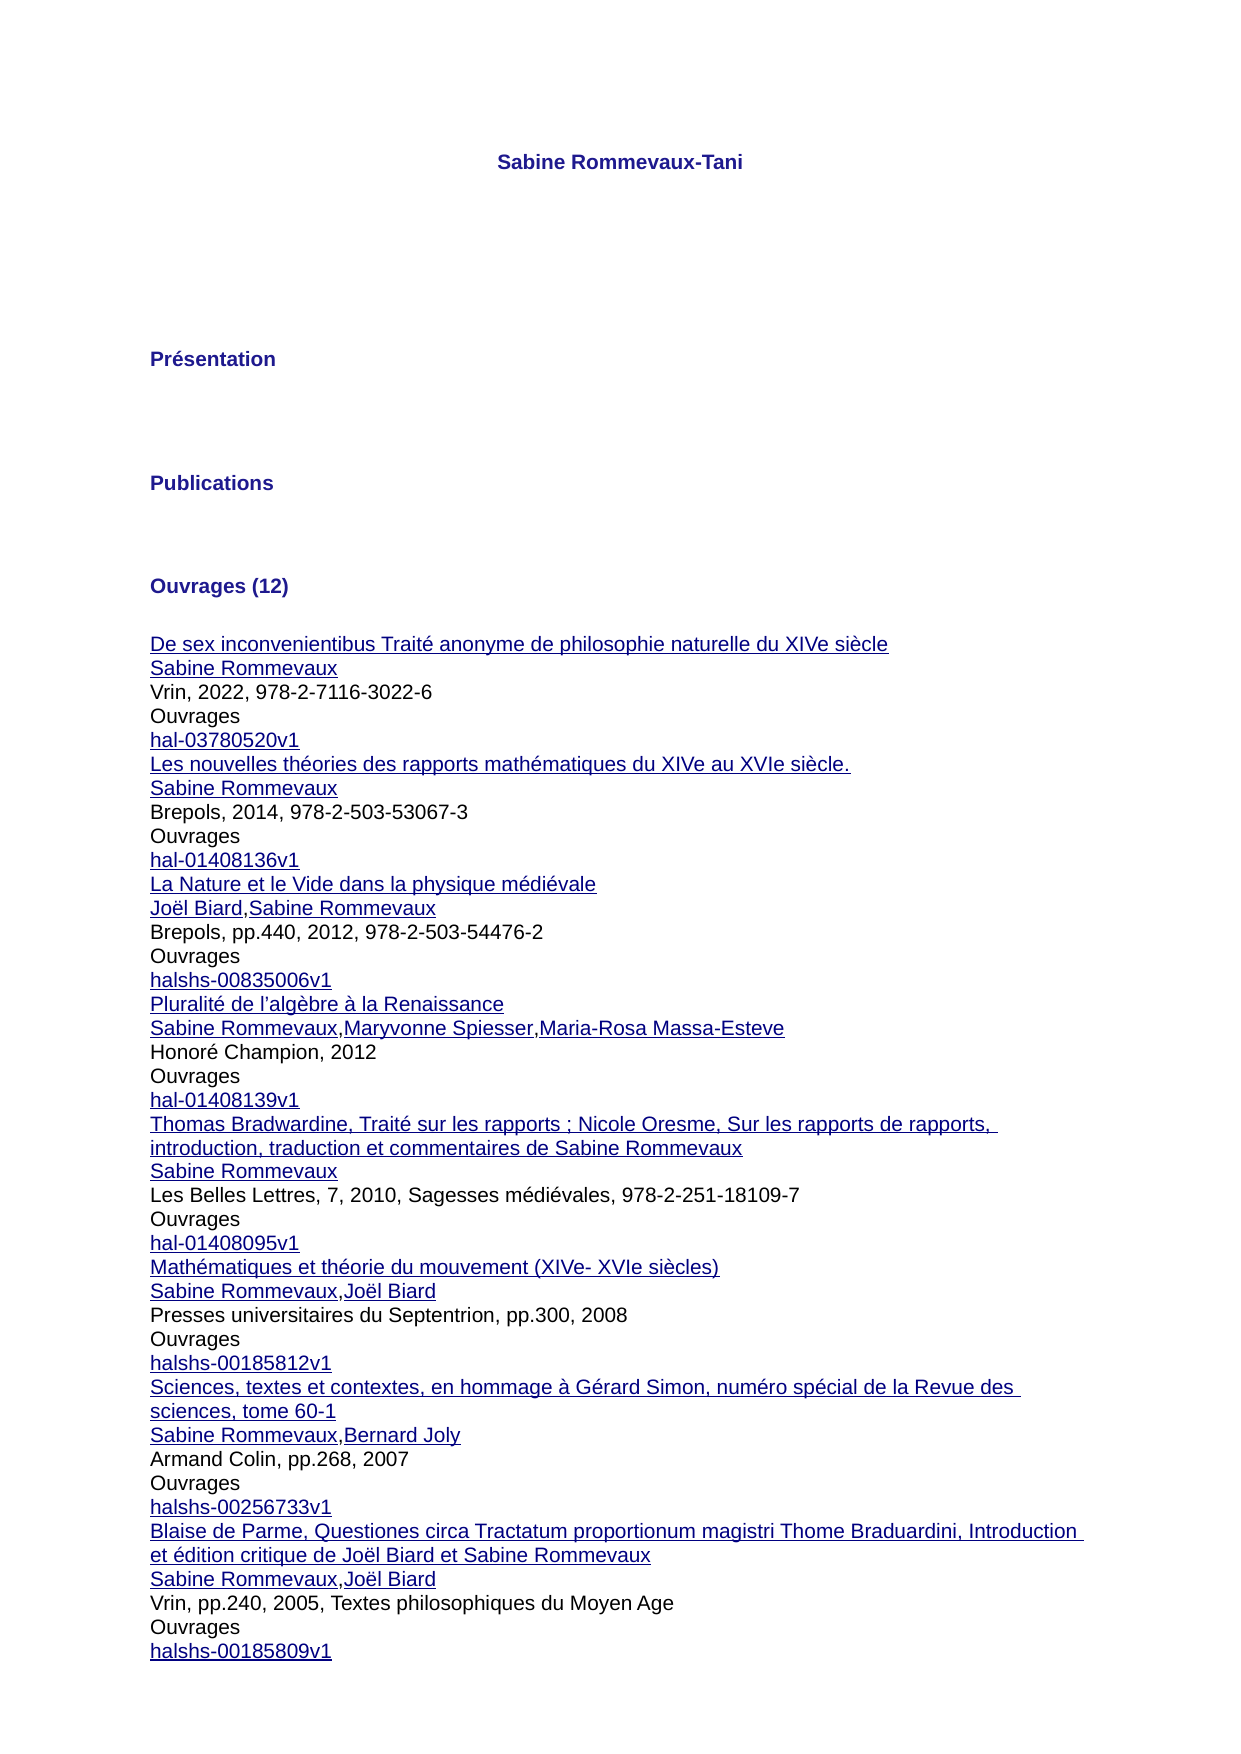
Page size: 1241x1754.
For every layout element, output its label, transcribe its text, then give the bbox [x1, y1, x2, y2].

subtitle Publications [150, 471, 1090, 495]
table_cell Mathématiques et théorie du mouvement (XIVe- XVIe siècles) Sabine Rommevaux,Joël Biard Presses universitaires du Septentrion, pp.300, 2008 Ouvrages halshs-00185812v1 [150, 1255, 1090, 1375]
table_cell Pluralité de l’algèbre à la Renaissance Sabine Rommevaux,Maryvonne Spiesser,Maria-Rosa Massa-Esteve Honoré Champion, 2012 Ouvrages hal-01408139v1 [150, 992, 1090, 1111]
table_cell Les nouvelles théories des rapports mathématiques du XIVe au XVIe siècle. Sabine Rommevaux Brepols, 2014, 978-2-503-53067-3 Ouvrages hal-01408136v1 [150, 752, 1090, 872]
subtitle Sabine Rommevaux-Tani [150, 150, 1090, 174]
subtitle Présentation [150, 347, 1090, 371]
table_cell Sciences, textes et contextes, en hommage à Gérard Simon, numéro spécial de la Revue des sciences, tome 60-1 Sabine Rommevaux,Bernard Joly Armand Colin, pp.268, 2007 Ouvrages halshs-00256733v1 [150, 1375, 1090, 1519]
table_cell Blaise de Parme, Questiones circa Tractatum proportionum magistri Thome Braduardini, Introduction et édition critique de Joël Biard et Sabine Rommevaux Sabine Rommevaux,Joël Biard Vrin, pp.240, 2005, Textes philosophiques du Moyen Age Ouvrages halshs-00185809v1 [150, 1519, 1090, 1662]
table_cell La Nature et le Vide dans la physique médiévale Joël Biard,Sabine Rommevaux Brepols, pp.440, 2012, 978-2-503-54476-2 Ouvrages halshs-00835006v1 [150, 872, 1090, 992]
subtitle Ouvrages (12) [150, 574, 1090, 598]
table_header De sex inconvenientibus Traité anonyme de philosophie naturelle du XIVe siècle Sabine Rommevaux Vrin, 2022, 978-2-7116-3022-6 Ouvrages hal-03780520v1 [150, 632, 1090, 752]
table_cell Thomas Bradwardine, Traité sur les rapports ; Nicole Oresme, Sur les rapports de rapports, introduction, traduction et commentaires de Sabine Rommevaux Sabine Rommevaux Les Belles Lettres, 7, 2010, Sagesses médiévales, 978-2-251-18109-7 Ouvrages hal-01408095v1 [150, 1111, 1090, 1255]
